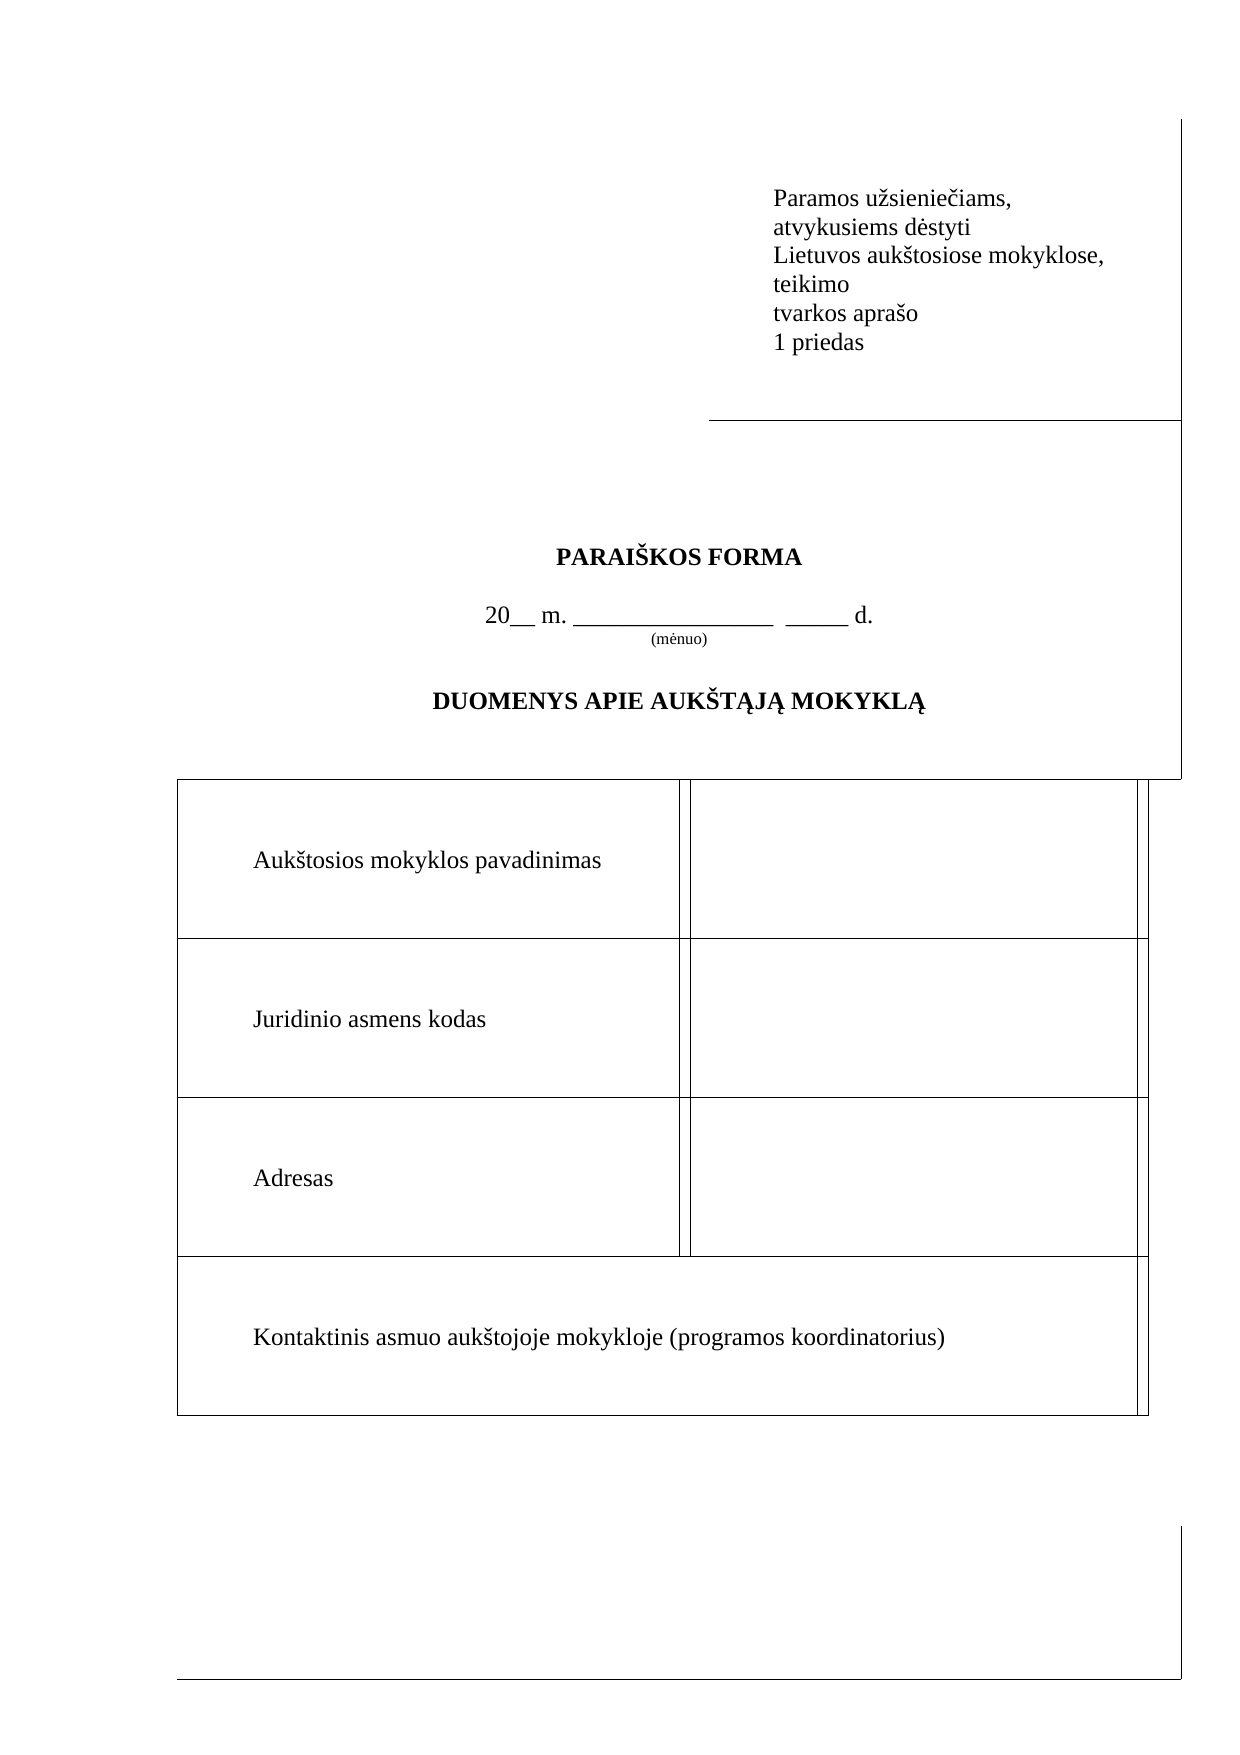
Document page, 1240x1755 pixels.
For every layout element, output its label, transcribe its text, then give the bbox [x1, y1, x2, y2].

table_cell Juridinio asmens kodas [178, 939, 679, 1097]
table_header [691, 780, 1137, 938]
text DUOMENYS APIE AUKŠTĄJĄ MOKYKLĄ [177, 686, 1181, 779]
table_cell [1138, 1257, 1148, 1415]
text PARAIŠKOS FORMA [177, 542, 1181, 571]
text 1 priedas [708, 327, 1181, 420]
table_cell [1138, 1098, 1148, 1256]
text tvarkos aprašo [708, 298, 1181, 327]
table_cell Adresas [178, 1098, 679, 1256]
table_cell [680, 939, 690, 1097]
table_cell [691, 939, 1137, 1097]
text 20__ m. ________________ _____ d. [177, 600, 1181, 628]
table_cell [1138, 939, 1148, 1097]
text (mėnuo) [177, 628, 1181, 657]
table_cell [691, 1098, 1137, 1256]
text Paramos užsieniečiams, atvykusiems dėstyti [708, 118, 1181, 241]
table_header [680, 780, 690, 938]
table_cell Kontaktinis asmuo aukštojoje mokykloje (programos koordinatorius) [178, 1257, 1137, 1415]
table_header [1138, 780, 1148, 938]
table_cell [680, 1098, 690, 1256]
text Lietuvos aukštosiose mokyklose, teikimo [708, 241, 1181, 298]
table_header Aukštosios mokyklos pavadinimas [178, 780, 679, 938]
